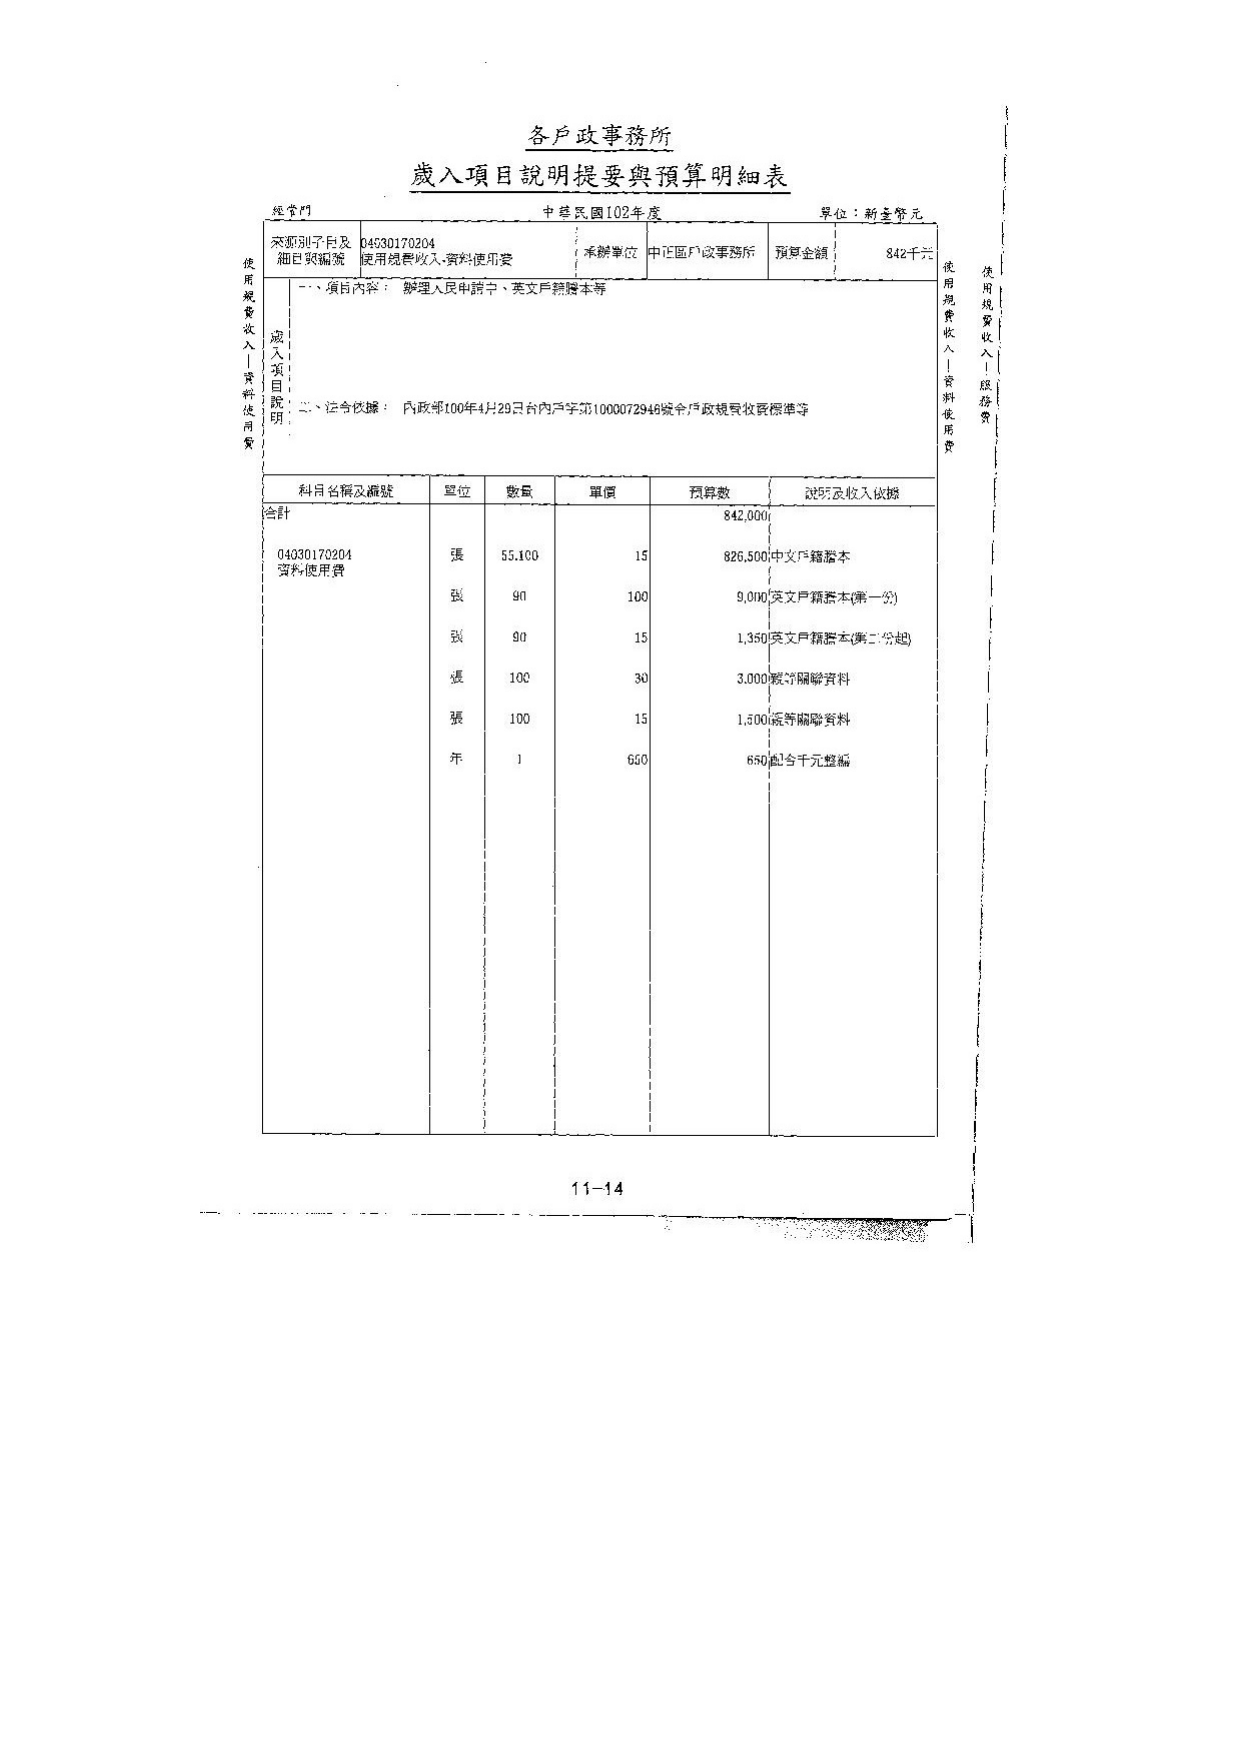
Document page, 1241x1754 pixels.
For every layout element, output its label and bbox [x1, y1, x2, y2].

picture [200, 60, 1040, 1255]
